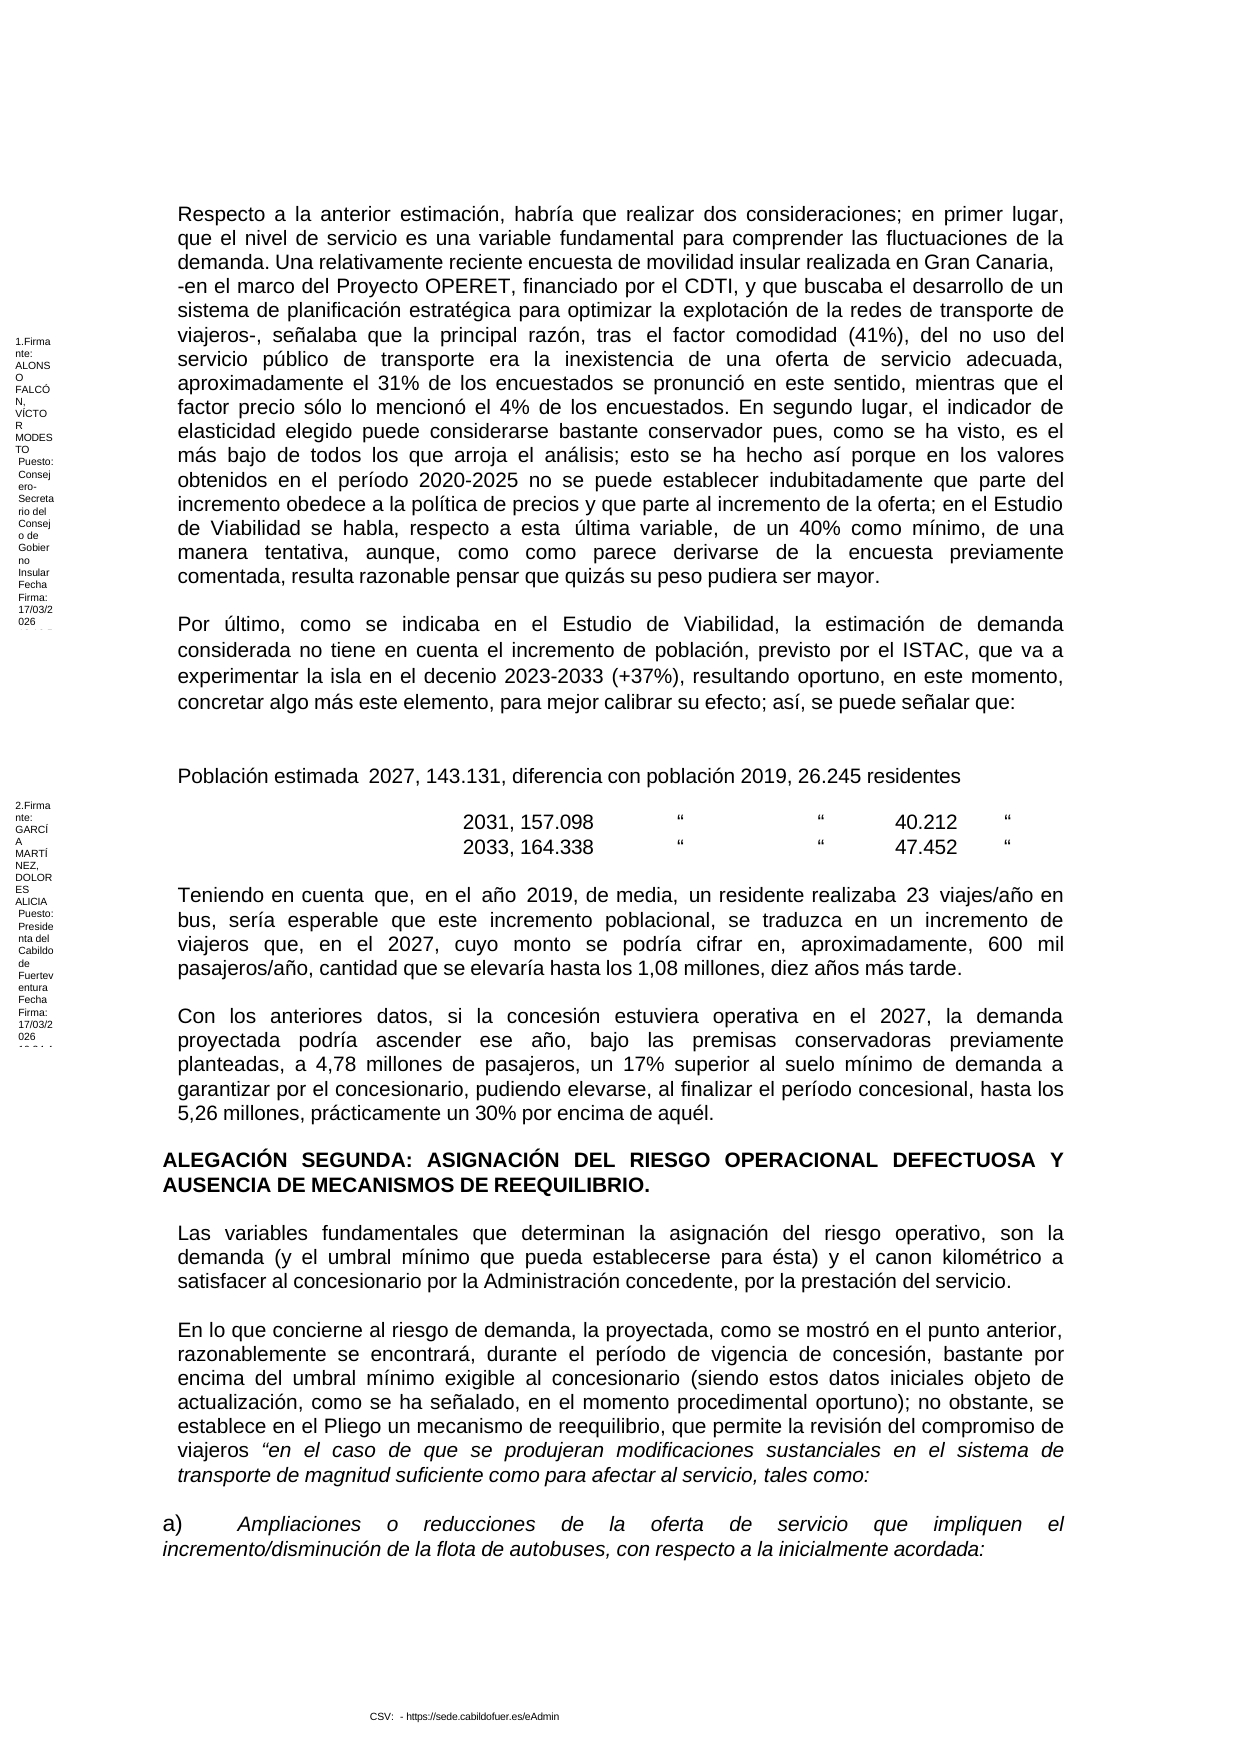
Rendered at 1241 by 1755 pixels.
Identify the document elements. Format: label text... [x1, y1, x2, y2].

text Población estimada 2027, 143.131, diferencia con población 2019, 26.245 residentes [177, 763, 1078, 788]
table_cell “ [980, 836, 1016, 864]
text En lo que concierne al riesgo de demanda, la proyectada, como se mostró en el punto anterior, razonablemente se encontrará, durante el período de vigencia de concesión, bastante por encima del umbral mínimo exigible al concesionario (siendo estos datos iniciales objeto de actualización, como se ha señalado, en el momento procedimental oportuno); no obstante, se establece en el Pliego un mecanismo de reequilibrio, que permite la revisión del compromiso de viajeros “en el caso de que se produjeran modificaciones sustanciales en el sistema de transporte de magnitud suficiente como para afectar al servicio, tales como: [177, 1317, 1064, 1487]
table_header 40.212 [859, 807, 980, 836]
table_header “ [980, 807, 1016, 836]
list Ampliaciones o reducciones de la oferta de servicio que impliquen el incremento/disminución de la flota de autobuses, con respecto a la inicialmente acordada: [162, 1510, 1064, 1561]
table_cell “ [636, 836, 750, 864]
table_cell “ [750, 836, 859, 864]
text Respecto a la anterior estimación, habría que realizar dos consideraciones; en primer lugar, que el nivel de servicio es una variable fundamental para comprender las fluctuaciones de la demanda. Una relativamente reciente encuesta de movilidad insular realizada en Gran Canaria, [177, 201, 1064, 274]
text Puesto: Consejero-Secretario del Consejo de Gobierno Insular Fecha Firma: 17/03/2026 10:10:53 [18, 456, 54, 629]
text Con los anteriores datos, si la concesión estuviera operativa en el 2027, la demanda proyectada podría ascender ese año, bajo las premisas conservadoras previamente planteadas, a 4,78 millones de pasajeros, un 17% superior al suelo mínimo de demanda a garantizar por el concesionario, pudiendo elevarse, al finalizar el período concesional, hasta los 5,26 millones, prácticamente un 30% por encima de aquél. [177, 1004, 1064, 1125]
text 2.Firmante: GARCÍA MARTÍNEZ, DOLORES ALICIA [15, 800, 54, 908]
subtitle ALEGACIÓN SEGUNDA: ASIGNACIÓN DEL RIESGO OPERACIONAL DEFECTUOSA Y AUSENCIA DE MECANISMOS DE REEQUILIBRIO. [162, 1148, 1064, 1197]
table_header “ [636, 807, 750, 836]
text Puesto: Presidenta del Cabildo de Fuerteventura Fecha Firma: 17/03/2026 10:34:47 [18, 908, 54, 1046]
text Las variables fundamentales que determinan la asignación del riesgo operativo, son la demanda (y el umbral mínimo que pueda establecerse para ésta) y el canon kilométrico a satisfacer al concesionario por la Administración concedente, por la prestación del servicio. [177, 1221, 1064, 1293]
text -en el marco del Proyecto OPERET, financiado por el CDTI, y que buscaba el desarrollo de un sistema de planificación estratégica para optimizar la explotación de la redes de transporte de viajeros-, señalaba que la principal razón, tras el factor comodidad (41%), del no uso del servicio público de transporte era la inexistencia de una oferta de servicio adecuada, aproximadamente el 31% de los encuestados se pronunció en este sentido, mientras que el factor precio sólo lo mencionó el 4% de los encuestados. En segundo lugar, el indicador de elasticidad elegido puede considerarse bastante conservador pues, como se ha visto, es el más bajo de todos los que arroja el análisis; esto se ha hecho así porque en los valores obtenidos en el período 2020-2025 no se puede establecer indubitadamente que parte del incremento obedece a la política de precios y que parte al incremento de la oferta; en el Estudio de Viabilidad se habla, respecto a esta última variable, de un 40% como mínimo, de una manera tentativa, aunque, como como parece derivarse de la encuesta previamente comentada, resulta razonable pensar que quizás su peso pudiera ser mayor. [177, 274, 1064, 588]
text Por último, como se indicaba en el Estudio de Viabilidad, la estimación de demanda considerada no tiene en cuenta el incremento de población, previsto por el ISTAC, que va a experimentar la isla en el decenio 2023-2033 (+37%), resultando oportuno, en este momento, concretar algo más este elemento, para mejor calibrar su efecto; así, se puede señalar que: [177, 612, 1064, 714]
table_header 2031, 157.098 [458, 807, 636, 836]
text 1.Firmante: ALONSO FALCÓN, VÍCTOR MODESTO [15, 336, 54, 455]
table_cell 47.452 [859, 836, 980, 864]
picture [364, 1704, 984, 1725]
table_cell 2033, 164.338 [458, 836, 636, 864]
table_header “ [750, 807, 859, 836]
text Teniendo en cuenta que, en el año 2019, de media, un residente realizaba 23 viajes/año en bus, sería esperable que este incremento poblacional, se traduzca en un incremento de viajeros que, en el 2027, cuyo monto se podría cifrar en, aproximadamente, 600 mil pasajeros/año, cantidad que se elevaría hasta los 1,08 millones, diez años más tarde. [177, 883, 1064, 980]
